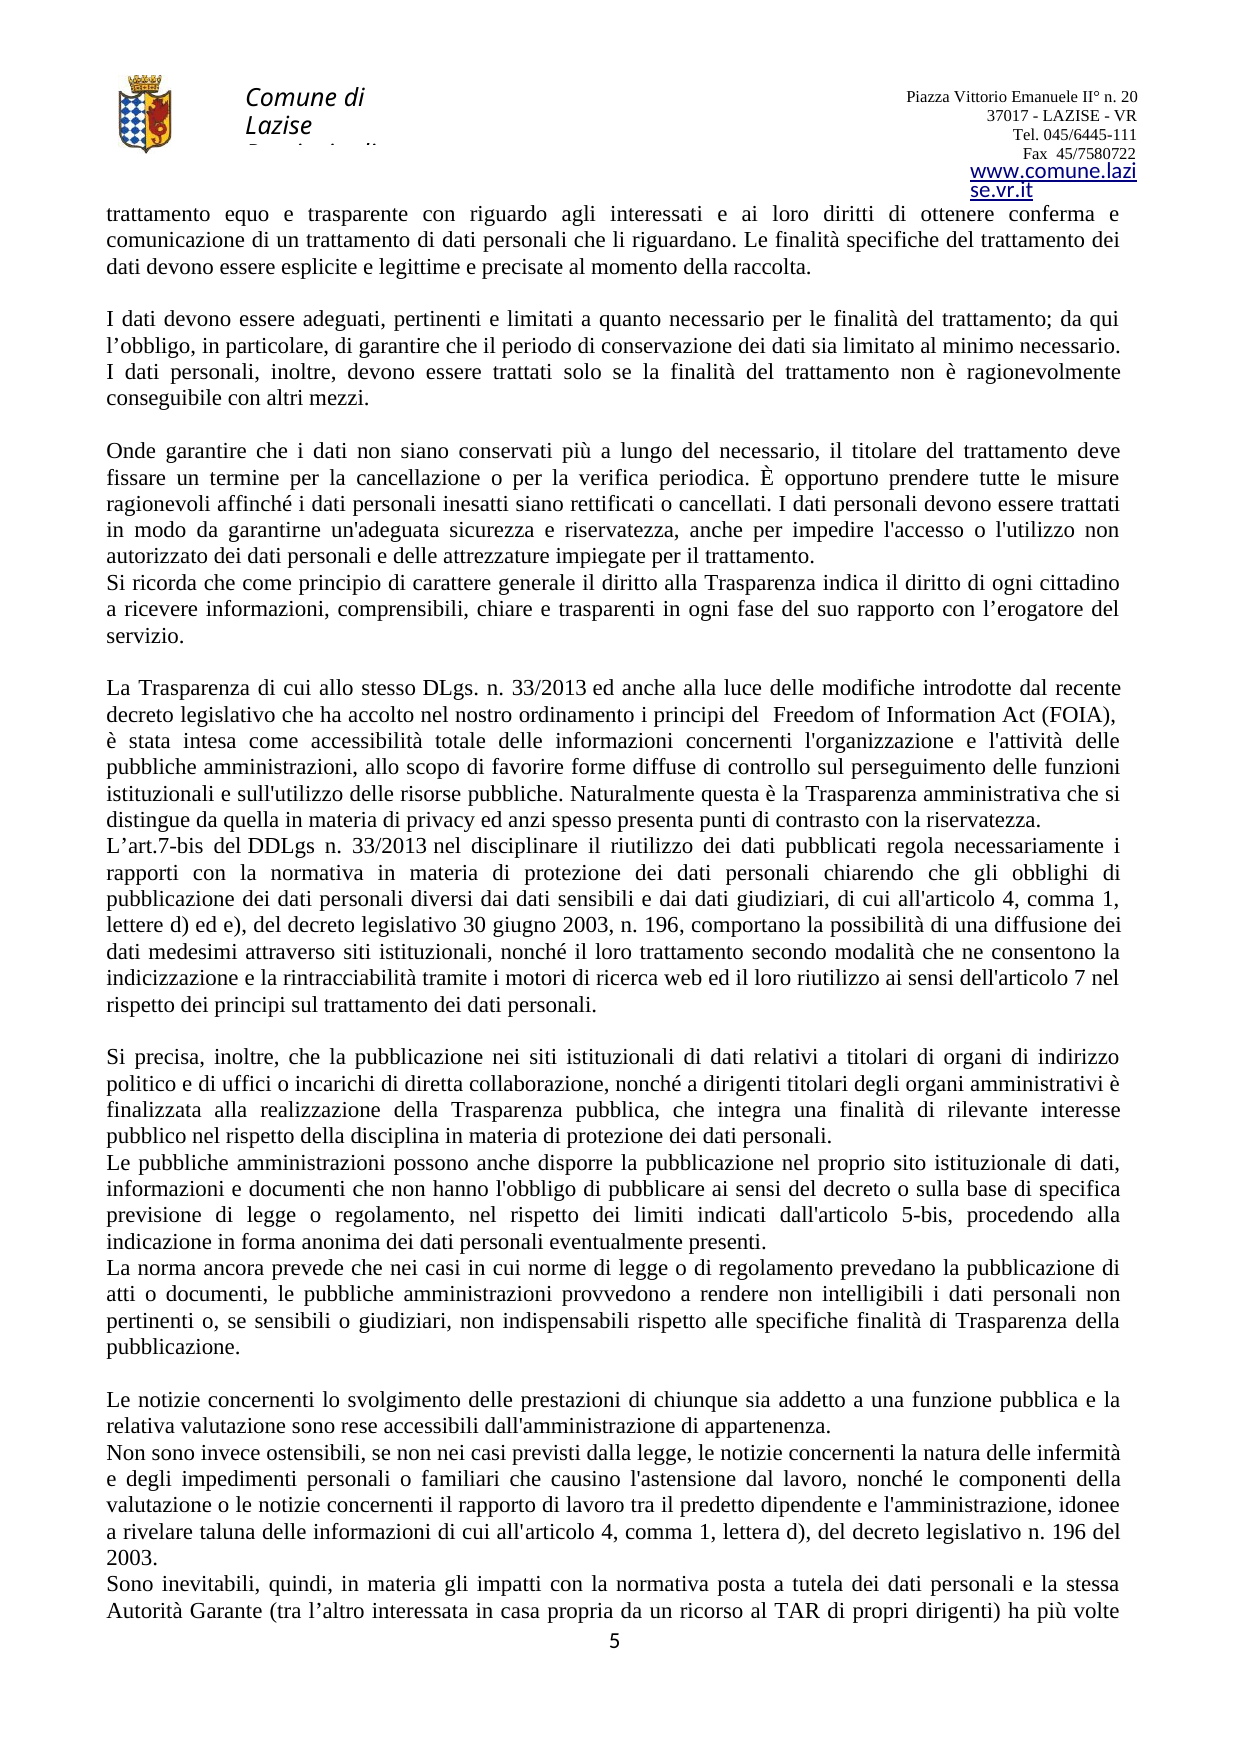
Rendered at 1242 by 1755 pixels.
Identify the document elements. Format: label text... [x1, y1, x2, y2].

text Le pubbliche amministrazioni possono anche disporre la pubblicazione nel proprio sito istituzionale di dati, informazioni e documenti che non hanno l'obbligo di pubblicare ai sensi del decreto o sulla base di specifica previsione di legge o regolamento, nel rispetto dei limiti indicati dall'articolo 5-bis, procedendo alla indicazione in forma anonima dei dati personali eventualmente presenti. [106, 1149, 1122, 1254]
text Si precisa, inoltre, che la pubblicazione nei siti istituzionali di dati relativi a titolari di organi di indirizzo politico e di uffici o incarichi di diretta collaborazione, nonché a dirigenti titolari degli organi amministrativi è finalizzata alla realizzazione della Trasparenza pubblica, che integra una finalità di rilevante interesse pubblico nel rispetto della disciplina in materia di protezione dei dati personali. [106, 1043, 1122, 1149]
text Le notizie concernenti lo svolgimento delle prestazioni di chiunque sia addetto a una funzione pubblica e la relativa valutazione sono rese accessibili dall'amministrazione di appartenenza. [106, 1386, 1122, 1439]
text La norma ancora prevede che nei casi in cui norme di legge o di regolamento prevedano la pubblicazione di atti o documenti, le pubbliche amministrazioni provvedono a rendere non intelligibili i dati personali non pertinenti o, se sensibili o giudiziari, non indispensabili rispetto alle specifiche finalità di Trasparenza della pubblicazione. [106, 1254, 1122, 1359]
text Non sono invece ostensibili, se non nei casi previsti dalla legge, le notizie concernenti la natura delle infermità e degli impedimenti personali o familiari che causino l'astensione dal lavoro, nonché le componenti della valutazione o le notizie concernenti il rapporto di lavoro tra il predetto dipendente e l'amministrazione, idonee a rivelare taluna delle informazioni di cui all'articolo 4, comma 1, lettera d), del decreto legislativo n. 196 del 2003. [106, 1439, 1122, 1570]
text I dati devono essere adeguati, pertinenti e limitati a quanto necessario per le finalità del trattamento; da qui l’obbligo, in particolare, di garantire che il periodo di conservazione dei dati sia limitato al minimo necessario. I dati personali, inoltre, devono essere trattati solo se la finalità del trattamento non è ragionevolmente conseguibile con altri mezzi. [106, 305, 1122, 411]
text Si ricorda che come principio di carattere generale il diritto alla Trasparenza indica il diritto di ogni cittadino a ricevere informazioni, comprensibili, chiare e trasparenti in ogni fase del suo rapporto con l’erogatore del servizio. [106, 569, 1122, 648]
text L’art.7-bis del DDLgs n. 33/2013 nel disciplinare il riutilizzo dei dati pubblicati regola necessariamente i rapporti con la normativa in materia di protezione dei dati personali chiarendo che gli obblighi di pubblicazione dei dati personali diversi dai dati sensibili e dai dati giudiziari, di cui all'articolo 4, comma 1, lettere d) ed e), del decreto legislativo 30 giugno 2003, n. 196, comportano la possibilità di una diffusione dei dati medesimi attraverso siti istituzionali, nonché il loro trattamento secondo modalità che ne consentono la indicizzazione e la rintracciabilità tramite i motori di ricerca web ed il loro riutilizzo ai sensi dell'articolo 7 nel rispetto dei principi sul trattamento dei dati personali. [106, 832, 1122, 1017]
text La Trasparenza di cui allo stesso DLgs. n. 33/2013 ed anche alla luce delle modifiche introdotte dal recente decreto legislativo che ha accolto nel nostro ordinamento i principi del Freedom of Information Act (FOIA), è stata intesa come accessibilità totale delle informazioni concernenti l'organizzazione e l'attività delle pubbliche amministrazioni, allo scopo di favorire forme diffuse di controllo sul perseguimento delle funzioni istituzionali e sull'utilizzo delle risorse pubbliche. Naturalmente questa è la Trasparenza amministrativa che si distingue da quella in materia di privacy ed anzi spesso presenta punti di contrasto con la riservatezza. [106, 674, 1122, 832]
text Sono inevitabili, quindi, in materia gli impatti con la normativa posta a tutela dei dati personali e la stessa Autorità Garante (tra l’altro interessata in casa propria da un ricorso al TAR di propri dirigenti) ha più volte specificato che se priva di adeguati criteri discretivi, la divulgazione di un patrimonio informativo immenso e sempre crescente (quale quello delle pubbliche amministrazioni) rischia di mettere in piazza spaccati di vita individuale la cui conoscenza è inutile ai fini del controllo sull'esercizio del potere ma, per l'interessato, può essere estremamente dannosa. [106, 1570, 1122, 1623]
text trattamento equo e trasparente con riguardo agli interessati e ai loro diritti di ottenere conferma e comunicazione di un trattamento di dati personali che li riguardano. Le finalità specifiche del trattamento dei dati devono essere esplicite e legittime e precisate al momento della raccolta. [106, 200, 1122, 279]
text Onde garantire che i dati non siano conservati più a lungo del necessario, il titolare del trattamento deve fissare un termine per la cancellazione o per la verifica periodica. È opportuno prendere tutte le misure ragionevoli affinché i dati personali inesatti siano rettificati o cancellati. I dati personali devono essere trattati in modo da garantirne un'adeguata sicurezza e riservatezza, anche per impedire l'accesso o l'utilizzo non autorizzato dei dati personali e delle attrezzature impiegate per il trattamento. [106, 437, 1122, 569]
